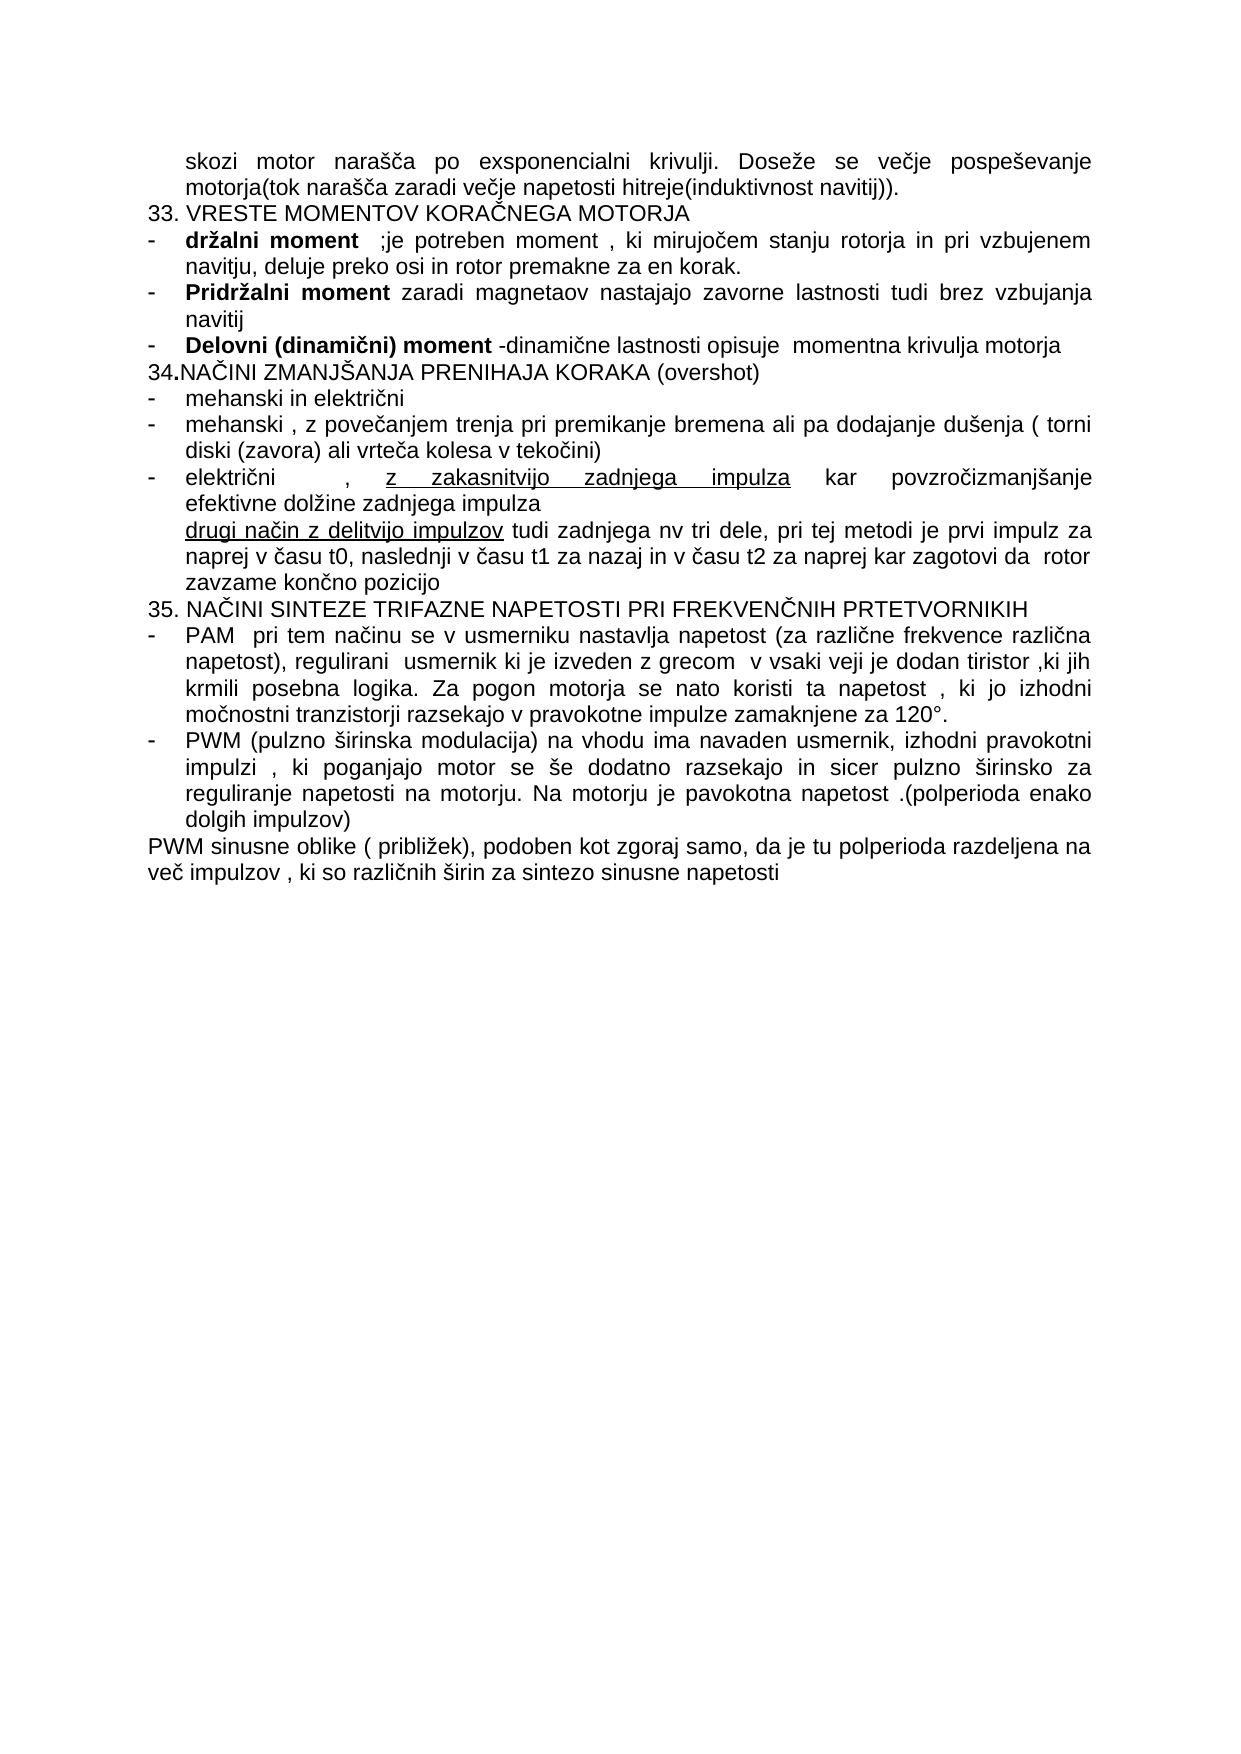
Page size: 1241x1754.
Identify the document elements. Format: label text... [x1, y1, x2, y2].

text 33. VRESTE MOMENTOV KORAČNEGA MOTORJA [148, 200, 1093, 227]
text PWM sinusne oblike ( približek), podoben kot zgoraj samo, da je tu polperioda razdeljena na več impulzov , ki so različnih širin za sintezo sinusne napetosti [148, 833, 1093, 886]
text drugi način z delitvijo impulzov tudi zadnjega nv tri dele, pri tej metodi je prvi impulz za naprej v času t0, naslednji v času t1 za nazaj in v času t2 za naprej kar zagotovi da rotor zavzame končno pozicijo [185, 517, 1093, 596]
list PAM pri tem načinu se v usmerniku nastavlja napetost (za različne frekvence različna napetost), regulirani usmernik ki je izveden z grecom v vsaki veji je dodan tiristor ,ki jih krmili posebna logika. Za pogon motorja se nato koristi ta napetost , ki jo izhodni močnostni tranzistorji razsekajo v pravokotne impulze zamaknjene za 120°. [148, 622, 1093, 727]
list mehanski , z povečanjem trenja pri premikanje bremena ali pa dodajanje dušenja ( torni diski (zavora) ali vrteča kolesa v tekočini) [148, 411, 1093, 464]
text 35. NAČINI SINTEZE TRIFAZNE NAPETOSTI PRI FREKVENČNIH PRTETVORNIKIH [148, 596, 1093, 622]
list mehanski in električni [148, 385, 1093, 411]
list Pridržalni moment zaradi magnetaov nastajajo zavorne lastnosti tudi brez vzbujanja navitij [148, 279, 1093, 332]
list Delovni (dinamični) moment -dinamične lastnosti opisuje momentna krivulja motorja [148, 332, 1093, 358]
text 34.NAČINI ZMANJŠANJA PRENIHAJA KORAKA (overshot) [148, 358, 1093, 385]
list držalni moment ;je potreben moment , ki mirujočem stanju rotorja in pri vzbujenem navitju, deluje preko osi in rotor premakne za en korak. [148, 227, 1093, 279]
list skozi motor narašča po exsponencialni krivulji. Doseže se večje pospeševanje motorja(tok narašča zaradi večje napetosti hitreje(induktivnost navitij)). [148, 148, 1093, 200]
list PWM (pulzno širinska modulacija) na vhodu ima navaden usmernik, izhodni pravokotni impulzi , ki poganjajo motor se še dodatno razsekajo in sicer pulzno širinsko za reguliranje napetosti na motorju. Na motorju je pavokotna napetost .(polperioda enako dolgih impulzov) [148, 727, 1093, 833]
list električni , z zakasnitvijo zadnjega impulza kar povzročizmanjšanje efektivne dolžine zadnjega impulza [148, 464, 1093, 517]
